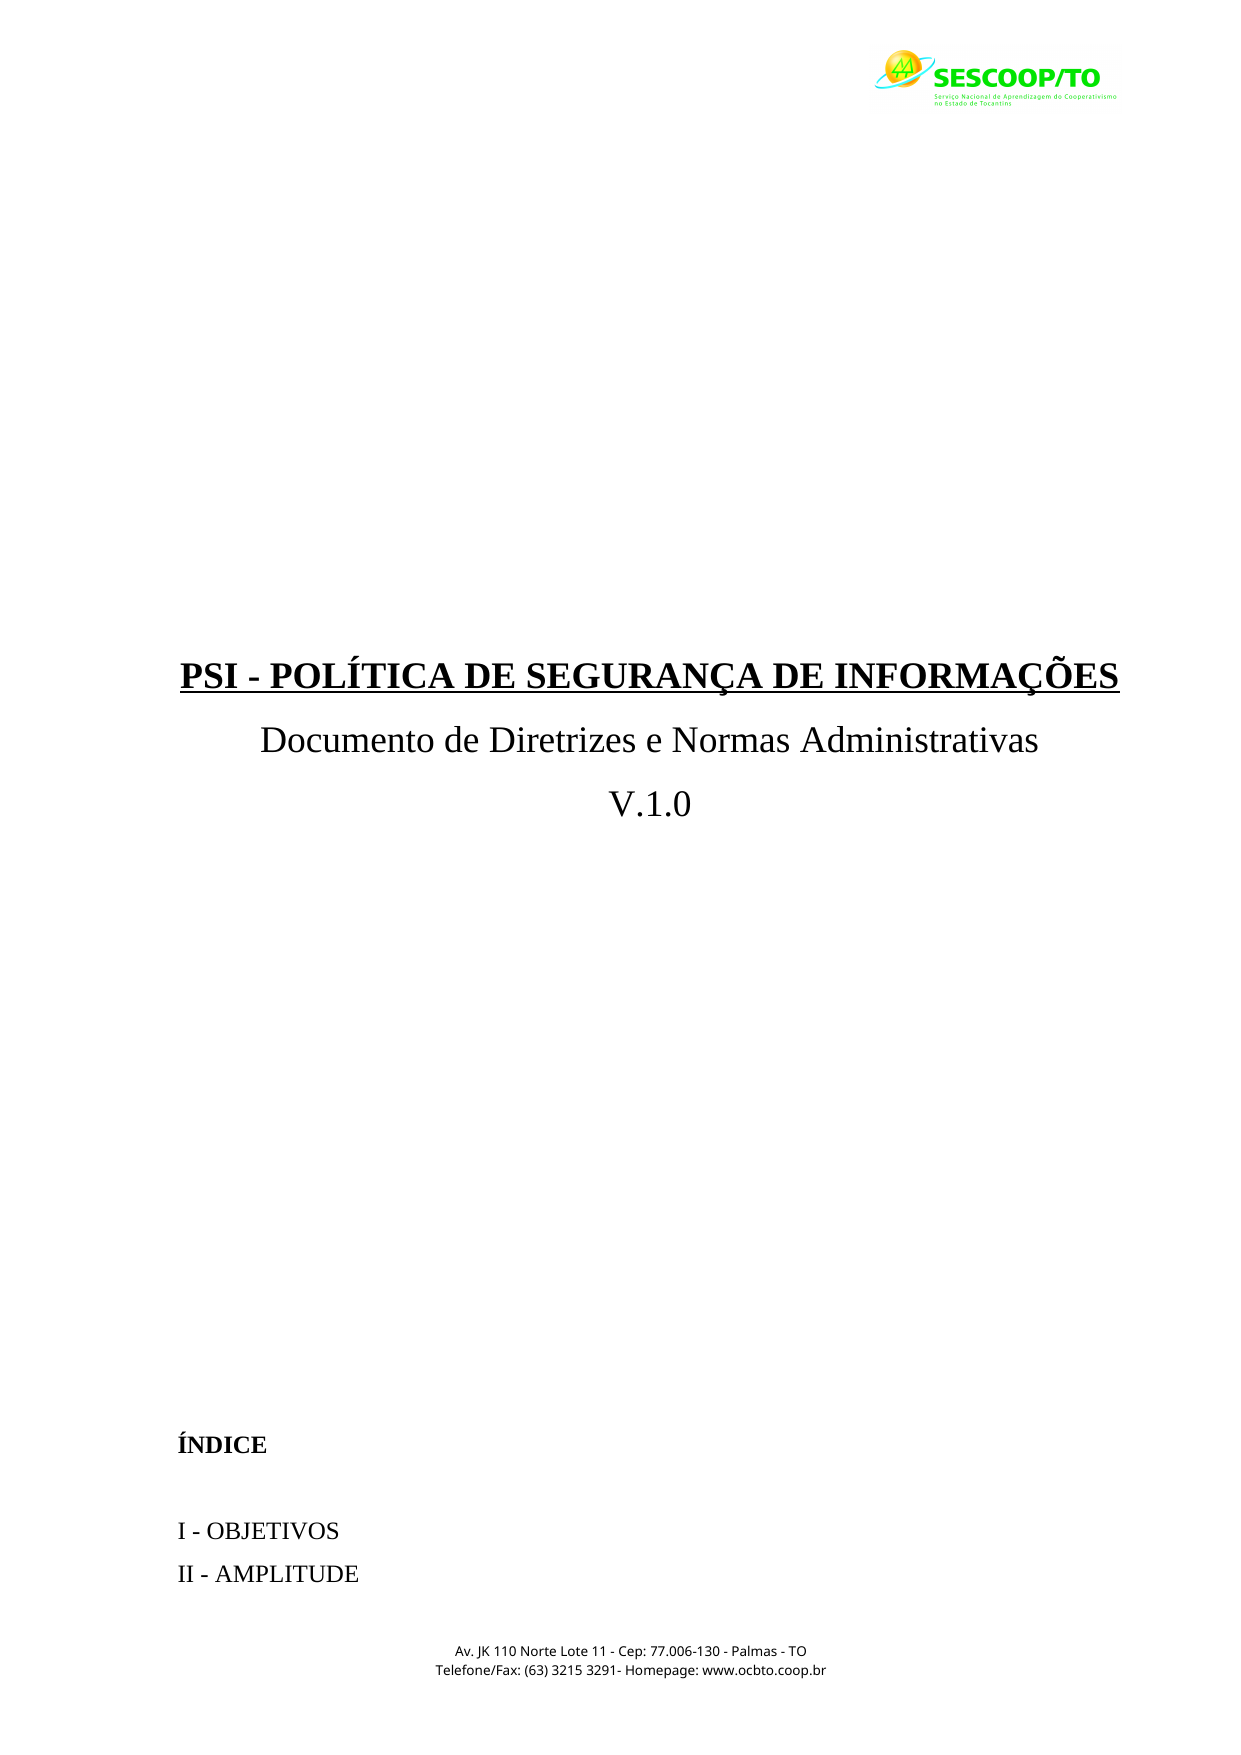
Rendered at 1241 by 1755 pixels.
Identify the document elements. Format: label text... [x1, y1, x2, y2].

text II - AMPLITUDE [177, 1559, 1122, 1588]
text V.1.0 [177, 781, 1122, 824]
text ÍNDICE [177, 1430, 1122, 1459]
text I - OBJETIVOS [177, 1516, 1122, 1545]
text PSI - POLÍTICA DE SEGURANÇA DE INFORMAÇÕES [177, 653, 1122, 697]
text Documento de Diretrizes e Normas Administrativas [177, 717, 1122, 761]
